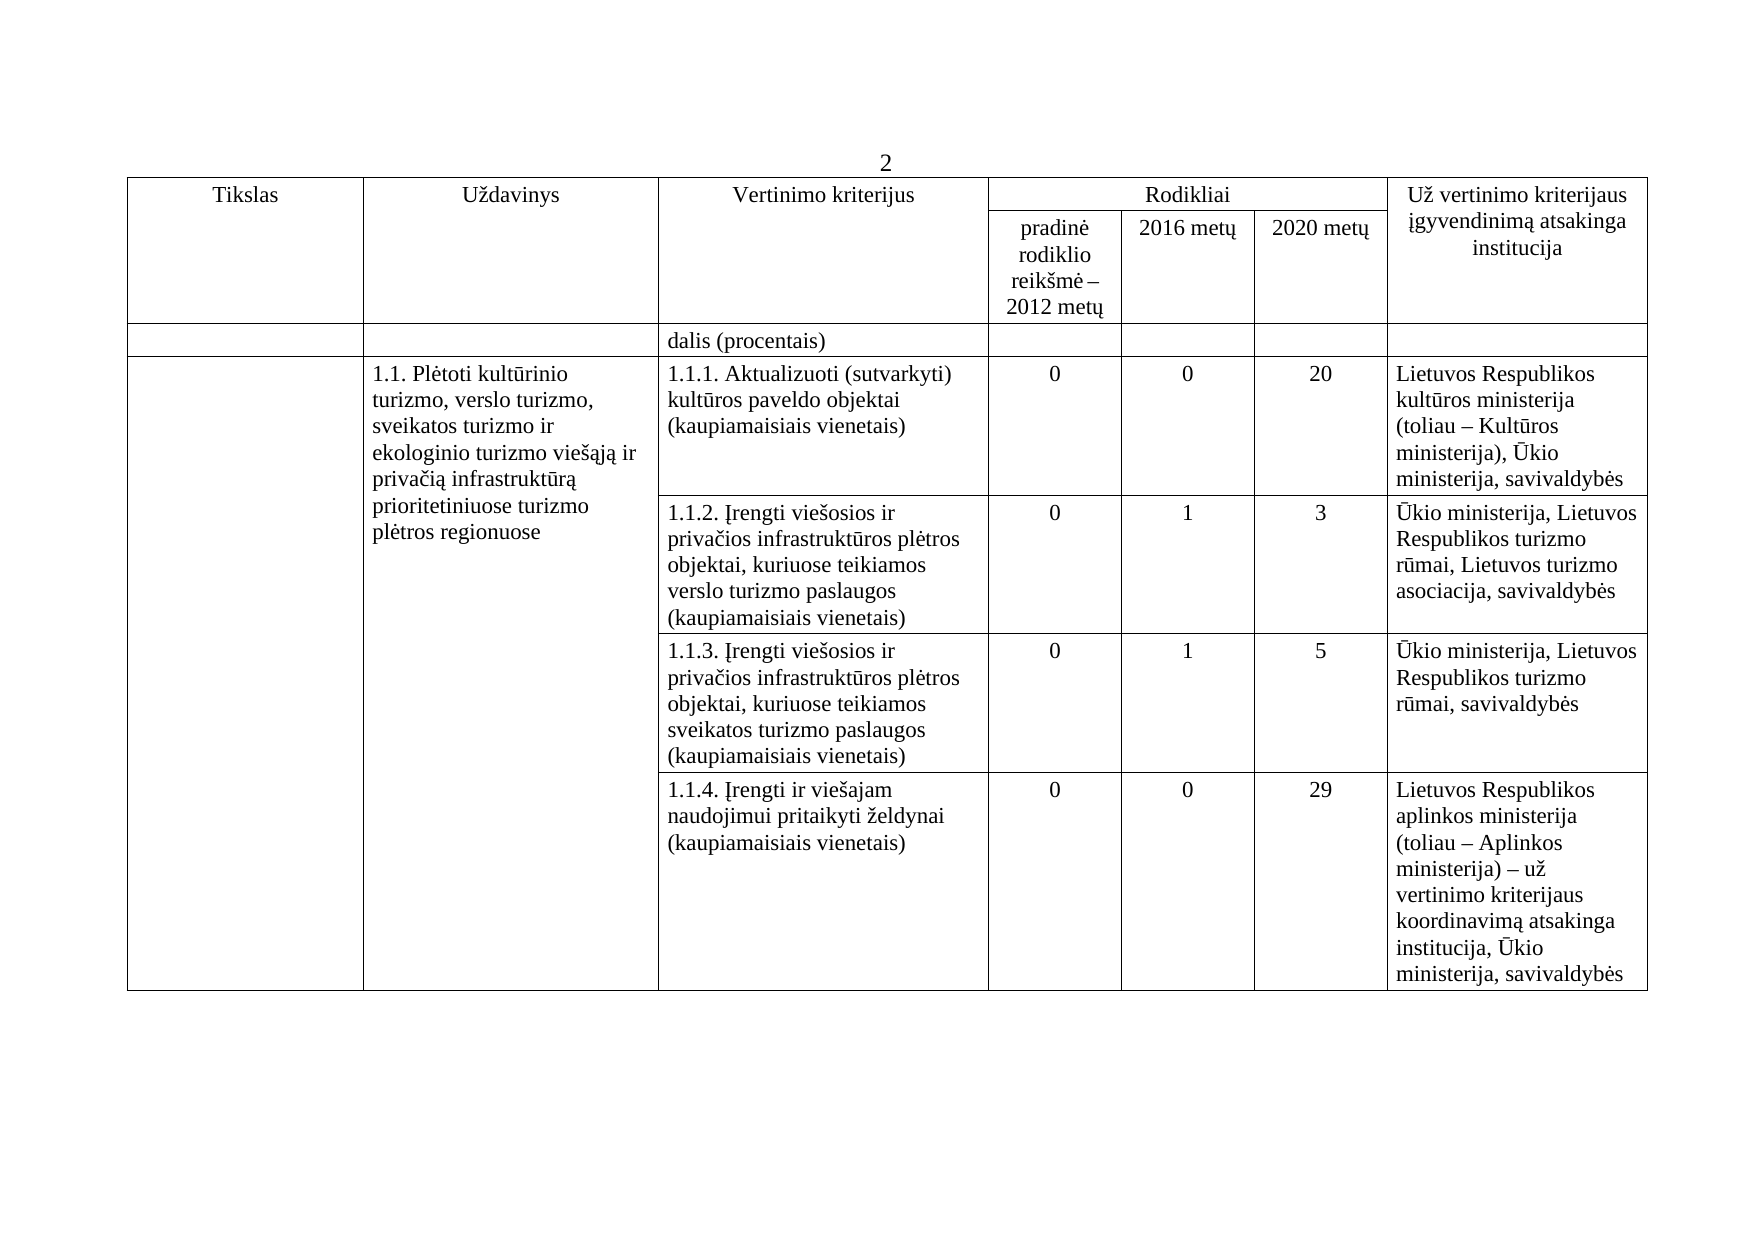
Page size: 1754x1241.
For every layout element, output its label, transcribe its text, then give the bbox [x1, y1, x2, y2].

table_cell [989, 324, 1121, 356]
table_cell 0 [989, 773, 1121, 989]
table_header Už vertinimo kriterijaus įgyvendinimą atsakinga institucija [1388, 178, 1647, 323]
table_cell 0 [989, 634, 1121, 772]
table_cell 2020 metų [1255, 211, 1387, 323]
table_cell [1388, 324, 1647, 356]
table_cell 2016 metų [1122, 211, 1254, 323]
table_cell pradinė rodiklio reikšmė – 2012 metų [989, 211, 1121, 323]
table_cell [128, 357, 363, 989]
table_cell 0 [1122, 773, 1254, 989]
table_cell 20 [1255, 357, 1387, 494]
table_cell 29 [1255, 773, 1387, 989]
table_header Rodikliai [989, 178, 1387, 210]
table_cell Lietuvos Respublikos aplinkos ministerija (toliau – Aplinkos ministerija) – už vertinimo kriterijaus koordinavimą atsakinga institucija, Ūkio ministerija, savivaldybės [1388, 773, 1647, 989]
table_cell Ūkio ministerija, Lietuvos Respublikos turizmo rūmai, Lietuvos turizmo asociacija, savivaldybės [1388, 496, 1647, 633]
table_cell 5 [1255, 634, 1387, 772]
table_cell [364, 324, 658, 356]
table_header Vertinimo kriterijus [659, 178, 988, 323]
table_cell [1255, 324, 1387, 356]
table_cell Ūkio ministerija, Lietuvos Respublikos turizmo rūmai, savivaldybės [1388, 634, 1647, 772]
table_cell 1.1. Plėtoti kultūrinio turizmo, verslo turizmo, sveikatos turizmo ir ekologinio turizmo viešąją ir privačią infrastruktūrą prioritetiniuose turizmo plėtros regionuose [364, 357, 658, 989]
table_cell 3 [1255, 496, 1387, 633]
table_header Uždavinys [364, 178, 658, 323]
table_cell [128, 324, 363, 356]
table_cell 1 [1122, 634, 1254, 772]
table_cell 0 [989, 357, 1121, 494]
table_cell 0 [1122, 357, 1254, 494]
table_cell 1.1.2. Įrengti viešosios ir privačios infrastruktūros plėtros objektai, kuriuose teikiamos verslo turizmo paslaugos (kaupiamaisiais vienetais) [659, 496, 988, 633]
table_cell dalis (procentais) [659, 324, 988, 356]
table_cell Lietuvos Respublikos kultūros ministerija (toliau – Kultūros ministerija), Ūkio ministerija, savivaldybės [1388, 357, 1647, 494]
table_cell 1.1.3. Įrengti viešosios ir privačios infrastruktūros plėtros objektai, kuriuose teikiamos sveikatos turizmo paslaugos (kaupiamaisiais vienetais) [659, 634, 988, 772]
table_cell 1.1.4. Įrengti ir viešajam naudojimui pritaikyti želdynai (kaupiamaisiais vienetais) [659, 773, 988, 989]
table_cell 1.1.1. Aktualizuoti (sutvarkyti) kultūros paveldo objektai (kaupiamaisiais vienetais) [659, 357, 988, 494]
table_cell [1122, 324, 1254, 356]
table_cell 0 [989, 496, 1121, 633]
table_cell 1 [1122, 496, 1254, 633]
table_header Tikslas [128, 178, 363, 323]
